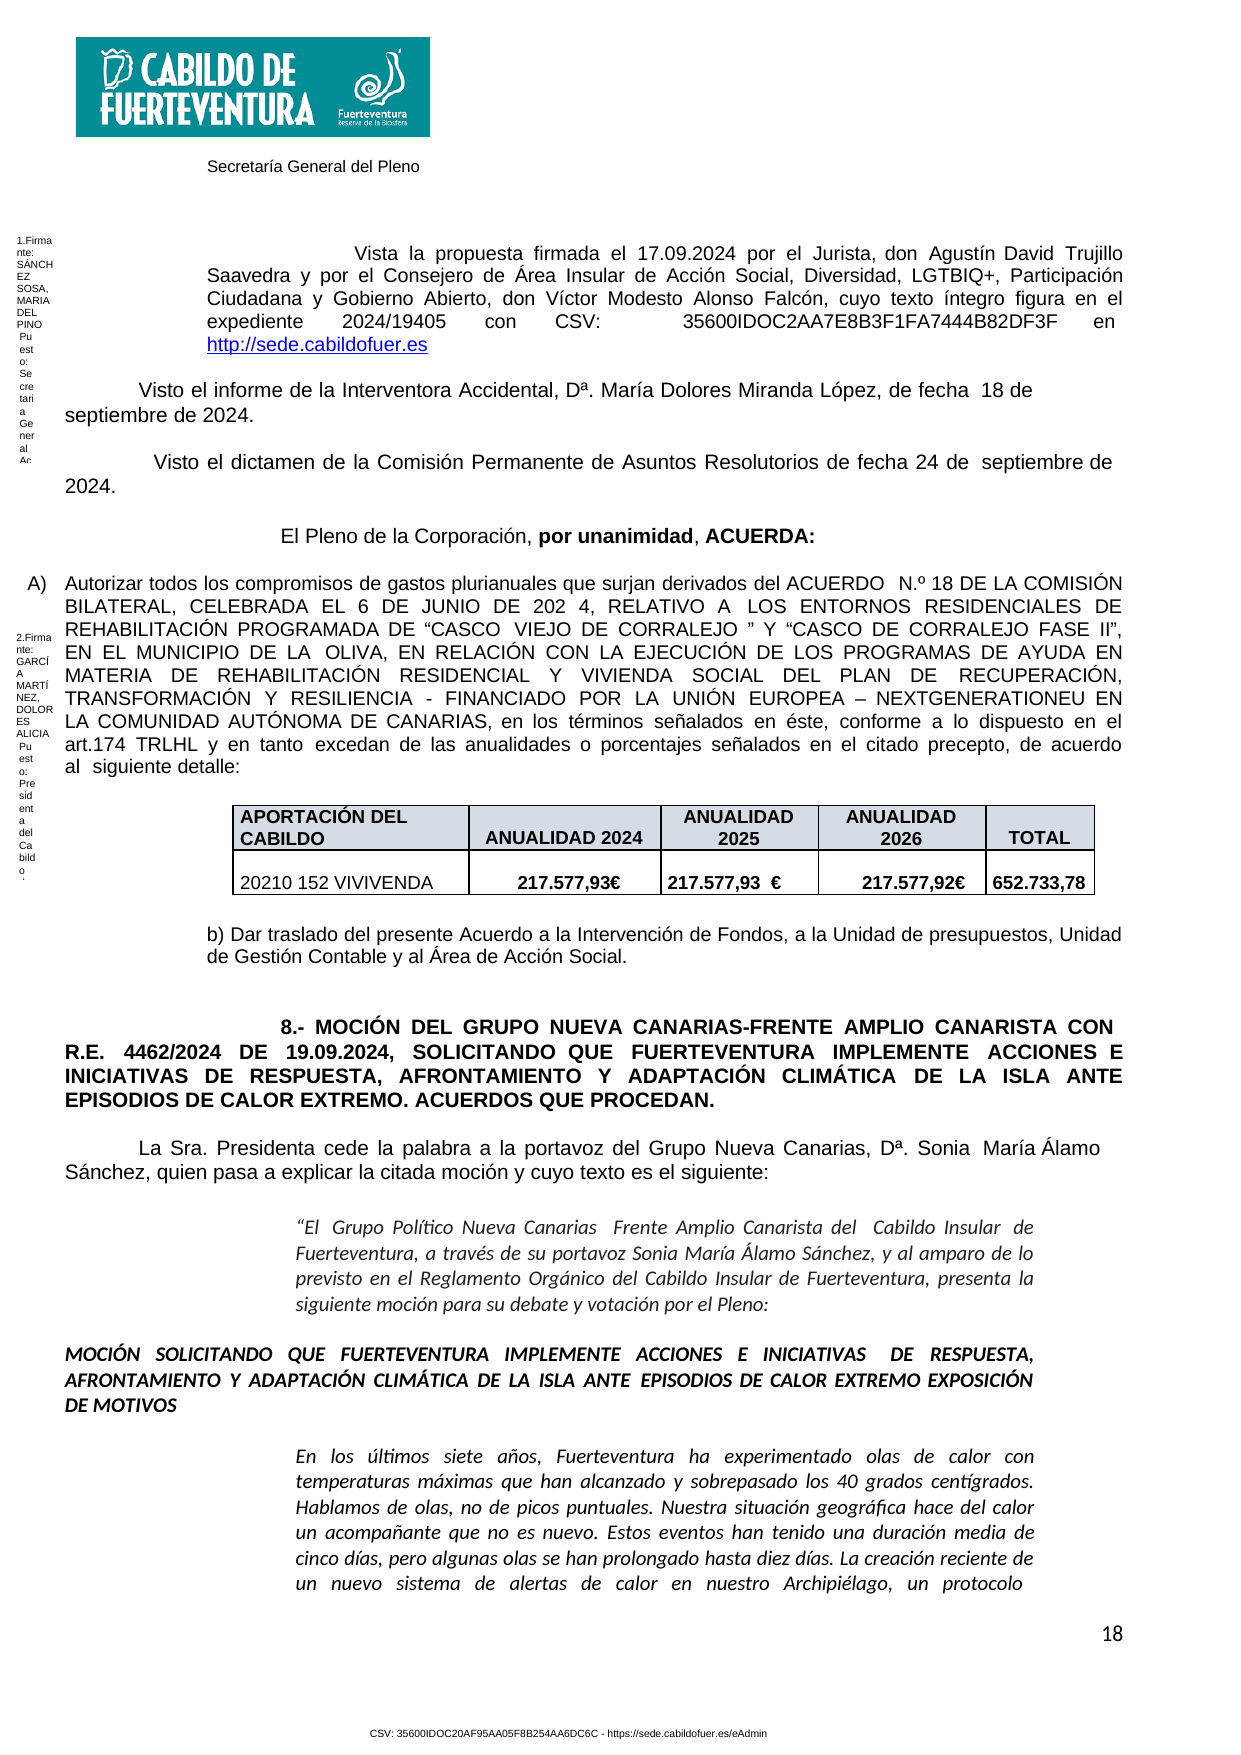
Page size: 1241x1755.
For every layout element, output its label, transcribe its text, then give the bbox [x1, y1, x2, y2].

text Puesto: Presidenta del Cabildo de Fuerteventura Fecha Firma: 14/10/2024 11:49:22 [19, 740, 36, 879]
subtitle 8.- MOCIÓN DEL GRUPO NUEVA CANARIAS-FRENTE AMPLIO CANARISTA CON [280, 1016, 1241, 1039]
text b) Dar traslado del presente Acuerdo a la Intervención de Fondos, a la Unidad de presupuestos, Unidad de Gestión Contable y al Área de Acción Social. [207, 922, 1123, 968]
table_header ANUALIDAD 2025 [662, 806, 818, 849]
text Vista la propuesta firmada el 17.09.2024 por el Jurista, don Agustín David Trujillo Saavedra y por el Consejero de Área Insular de Acción Social, Diversidad, LGTBIQ+, Participación Ciudadana y Gobierno Abierto, don Víctor Modesto Alonso Falcón, cuyo texto íntegro figura en el expediente 2024/19405 con CSV: 35600IDOC2AA7E8B3F1FA7444B82DF3F en [207, 241, 1123, 333]
text El Pleno de la Corporación, por unanimidad, ACUERDA: [280, 523, 1241, 547]
text http://sede.cabildofuer.es [207, 333, 1241, 356]
subtitle MOCIÓN SOLICITANDO QUE FUERTEVENTURA IMPLEMENTE ACCIONES E INICIATIVAS DE RESPUESTA, AFRONTAMIENTO Y ADAPTACIÓN CLIMÁTICA DE LA ISLA ANTE EPISODIOS DE CALOR EXTREMO EXPOSICIÓN DE MOTIVOS [64, 1342, 1034, 1418]
table_cell 20210 152 VIVIVENDA [234, 851, 468, 893]
text Visto el informe de la Interventora Accidental, Dª. María Dolores Miranda López, de fecha 18 de septiembre de 2024. [64, 378, 1122, 426]
text “El Grupo Político Nueva Canarias Frente Amplio Canarista del Cabildo Insular de Fuerteventura, a través de su portavoz Sonia María Álamo Sánchez, y al amparo de lo previsto en el Reglamento Orgánico del Cabildo Insular de Fuerteventura, presenta la siguiente moción para su debate y votación por el Pleno: [295, 1214, 1034, 1316]
subtitle 18 [64, 1619, 1123, 1647]
table_header ANUALIDAD 2024 [470, 806, 660, 849]
text Puesto: Secretaria General Acctal. del Pleno Fecha Firma: 14/10/2024 11:33:30 [19, 331, 37, 463]
table_cell 217.577,93€ [470, 851, 660, 893]
table_header TOTAL [987, 806, 1094, 849]
text 1.Firmante: SÁNCHEZ SOSA,MARIA DEL PINO [17, 234, 54, 330]
list 4462/2024 DE 19.09.2024, SOLICITANDO QUE FUERTEVENTURA IMPLEMENTE ACCIONES E INICIATIVAS DE RESPUESTA, AFRONTAMIENTO Y ADAPTACIÓN CLIMÁTICA DE LA ISLA ANTE EPISODIOS DE CALOR EXTREMO. ACUERDOS QUE PROCEDAN. [64, 1039, 1123, 1112]
list Autorizar todos los compromisos de gastos plurianuales que surjan derivados del ACUERDO N.º 18 DE LA COMISIÓN BILATERAL, CELEBRADA EL 6 DE JUNIO DE 202 4, RELATIVO A LOS ENTORNOS RESIDENCIALES DE REHABILITACIÓN PROGRAMADA DE “CASCO VIEJO DE CORRALEJO ” Y “CASCO DE CORRALEJO FASE II”, EN EL MUNICIPIO DE LA OLIVA, EN RELACIÓN CON LA EJECUCIÓN DE LOS PROGRAMAS DE AYUDA EN MATERIA DE REHABILITACIÓN RESIDENCIAL Y VIVIENDA SOCIAL DEL PLAN DE RECUPERACIÓN, TRANSFORMACIÓN Y RESILIENCIA - FINANCIADO POR LA UNIÓN EUROPEA – NEXTGENERATIONEU EN LA COMUNIDAD AUTÓNOMA DE CANARIAS, en los términos señalados en éste, conforme a lo dispuesto en el art.174 TRLHL y en tanto excedan de las anualidades o porcentajes señalados en el citado precepto, de acuerdo al siguiente detalle: [27, 572, 1123, 778]
text En los últimos siete años, Fuerteventura ha experimentado olas de calor con temperaturas máximas que han alcanzado y sobrepasado los 40 grados centígrados. Hablamos de olas, no de picos puntuales. Nuestra situación geográfica hace del calor un acompañante que no es nuevo. Estos eventos han tenido una duración media de cinco días, pero algunas olas se han prolongado hasta diez días. La creación reciente de un nuevo sistema de alertas de calor en nuestro Archipiélago, un protocolo [295, 1443, 1034, 1596]
table_header ANUALIDAD 2026 [819, 806, 985, 849]
table_cell 217.577,92€ [819, 851, 985, 893]
table_header APORTACIÓN DEL CABILDO [234, 806, 468, 849]
text Visto el dictamen de la Comisión Permanente de Asuntos Resolutorios de fecha 24 de septiembre de 2024. [64, 450, 1122, 498]
table_cell 217.577,93 € [662, 851, 818, 893]
table_cell 652.733,78 [987, 851, 1094, 893]
text La Sra. Presidenta cede la palabra a la portavoz del Grupo Nueva Canarias, Dª. Sonia María Álamo Sánchez, quien pasa a explicar la citada moción y cuyo texto es el siguiente: [64, 1136, 1122, 1184]
text 2.Firmante: GARCÍA MARTÍNEZ, DOLORES ALICIA [16, 632, 53, 740]
